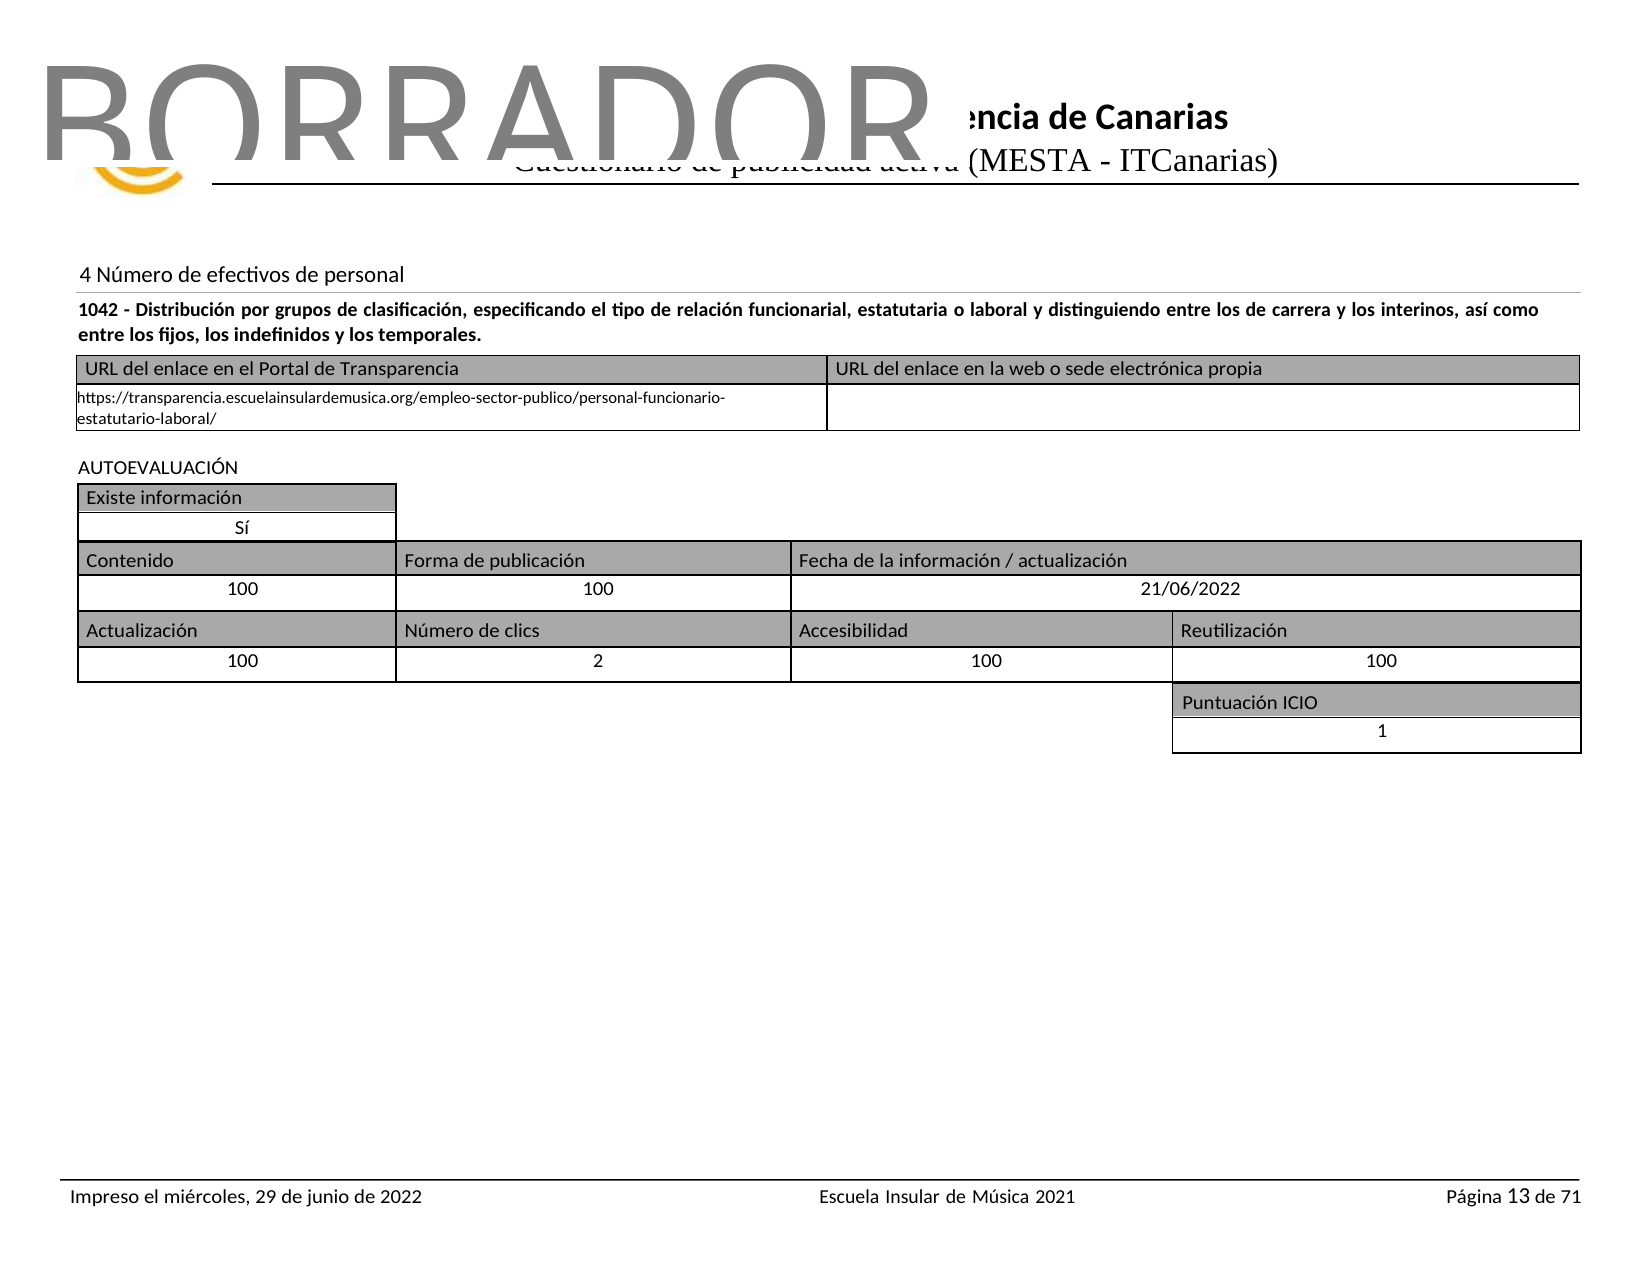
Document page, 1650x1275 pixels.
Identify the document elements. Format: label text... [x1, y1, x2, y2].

table_cell Puntuación ICIO [1173, 684, 1580, 716]
text 1042 - Distribución por grupos de clasificación, especificando el tipo de relación funcionarial, estatutaria o laboral y distinguiendo entre los de carrera y los interinos, así como entre los fijos, los indefinidos y los temporales. [78, 298, 1572, 346]
table_cell 100 [397, 576, 790, 610]
table_cell Forma de publicación [397, 542, 790, 574]
table_cell 2 [397, 648, 790, 681]
table_cell 100 [79, 648, 395, 681]
table_cell [828, 385, 1579, 429]
table_header Existe información [79, 485, 395, 511]
table_cell 1 [1173, 718, 1580, 752]
table_cell Fecha de la información / actualización [792, 542, 1580, 574]
table_cell Contenido [79, 543, 395, 574]
table_header URL del enlace en el Portal de Transparencia [77, 356, 826, 383]
text AUTOEVALUACIÓN [78, 455, 1594, 479]
text BORRADOR [15, 7, 955, 159]
table_cell Número de clics [397, 612, 790, 646]
table_cell [78, 683, 1172, 752]
table_header [397, 483, 1581, 540]
table_cell https://transparencia.escuelainsulardemusica.org/empleo-sector-publico/personal-funcionario- estatutario-laboral/ [77, 385, 826, 429]
table_header URL del enlace en la web o sede electrónica propia [828, 356, 1579, 383]
table_cell Actualización [79, 612, 395, 646]
table_cell Accesibilidad [792, 612, 1172, 646]
table_cell Sí [79, 513, 395, 540]
table_cell 100 [792, 648, 1172, 681]
table_cell 100 [1173, 648, 1580, 681]
table_cell Reutilización [1173, 612, 1580, 646]
table_cell 100 [79, 576, 395, 610]
list Número de efectivos de personal [79, 260, 1594, 288]
table_cell 21/06/2022 [792, 576, 1580, 610]
